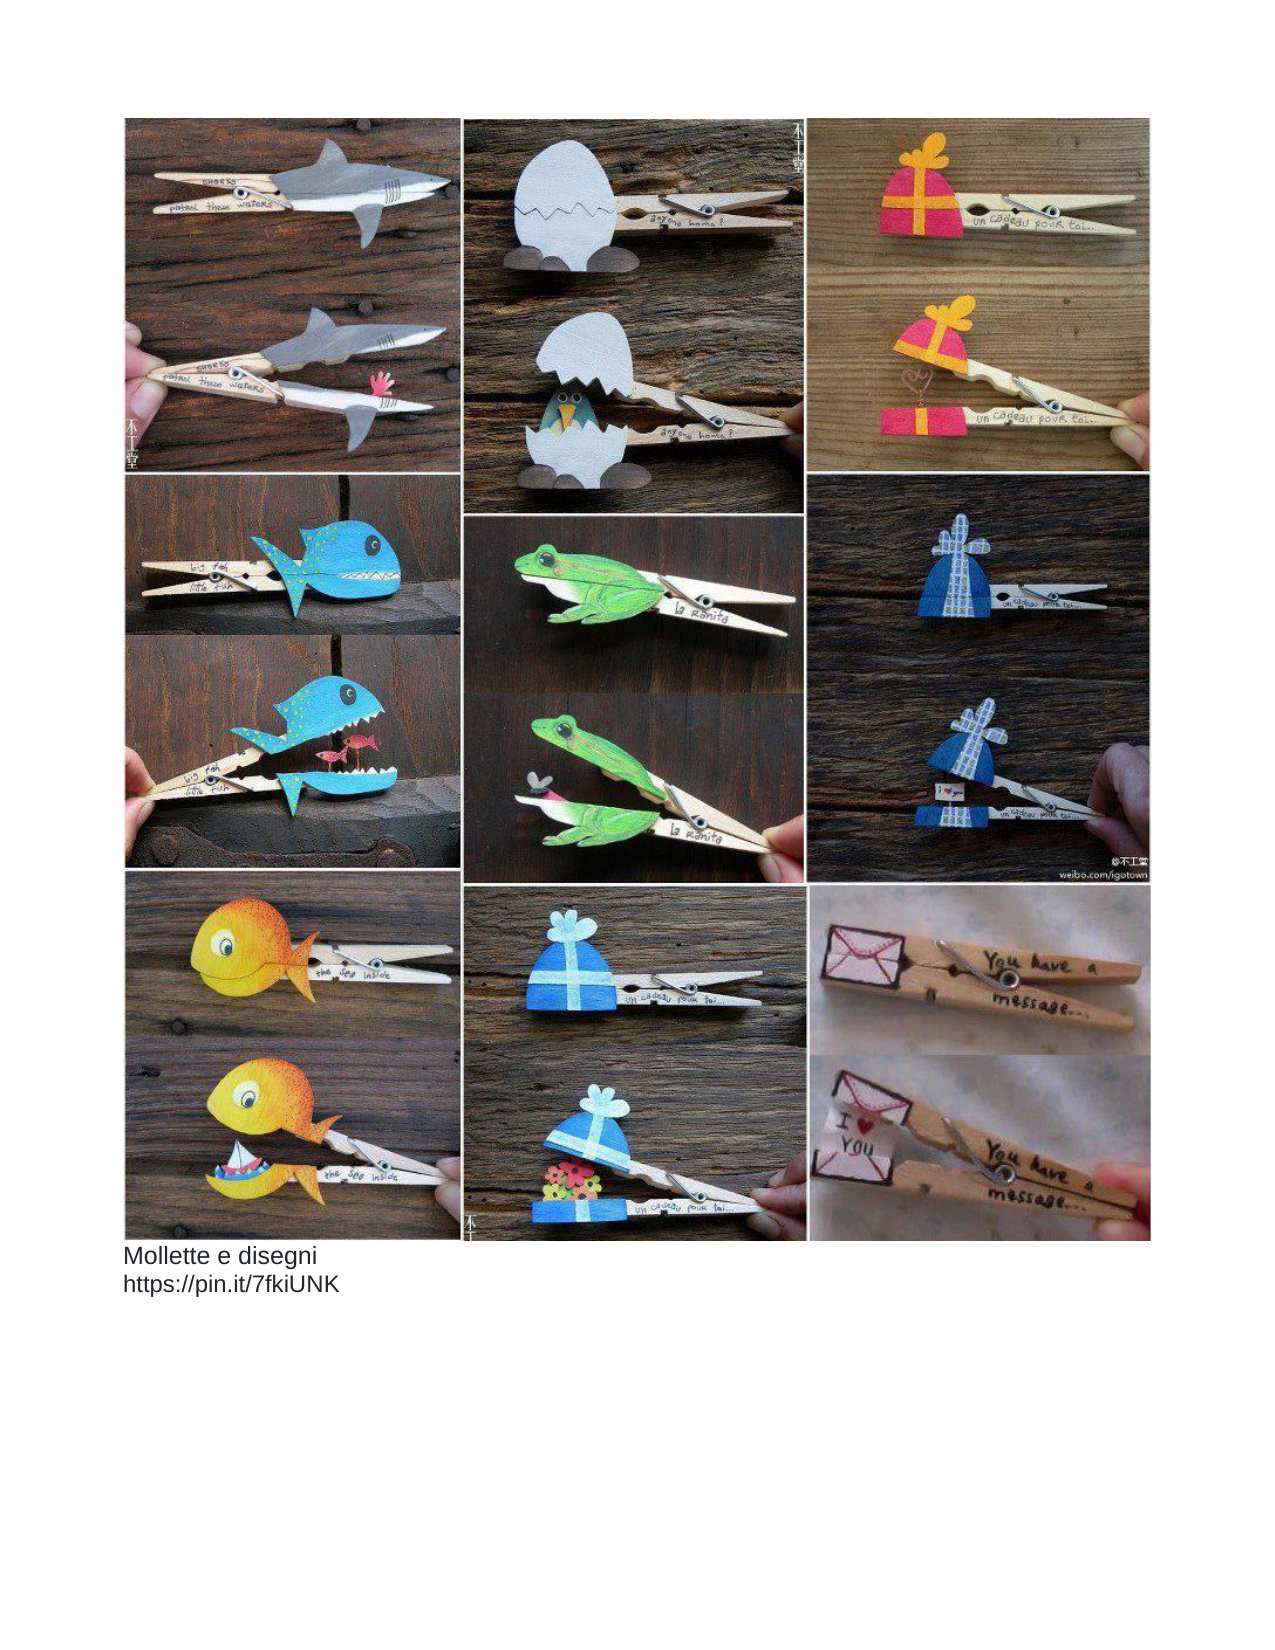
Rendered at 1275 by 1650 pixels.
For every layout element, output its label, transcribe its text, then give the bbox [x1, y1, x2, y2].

text https://pin.it/7fkiUNK [123, 1270, 1152, 1297]
picture [122, 118, 1153, 1241]
text Mollette e disegni [123, 1241, 1152, 1270]
